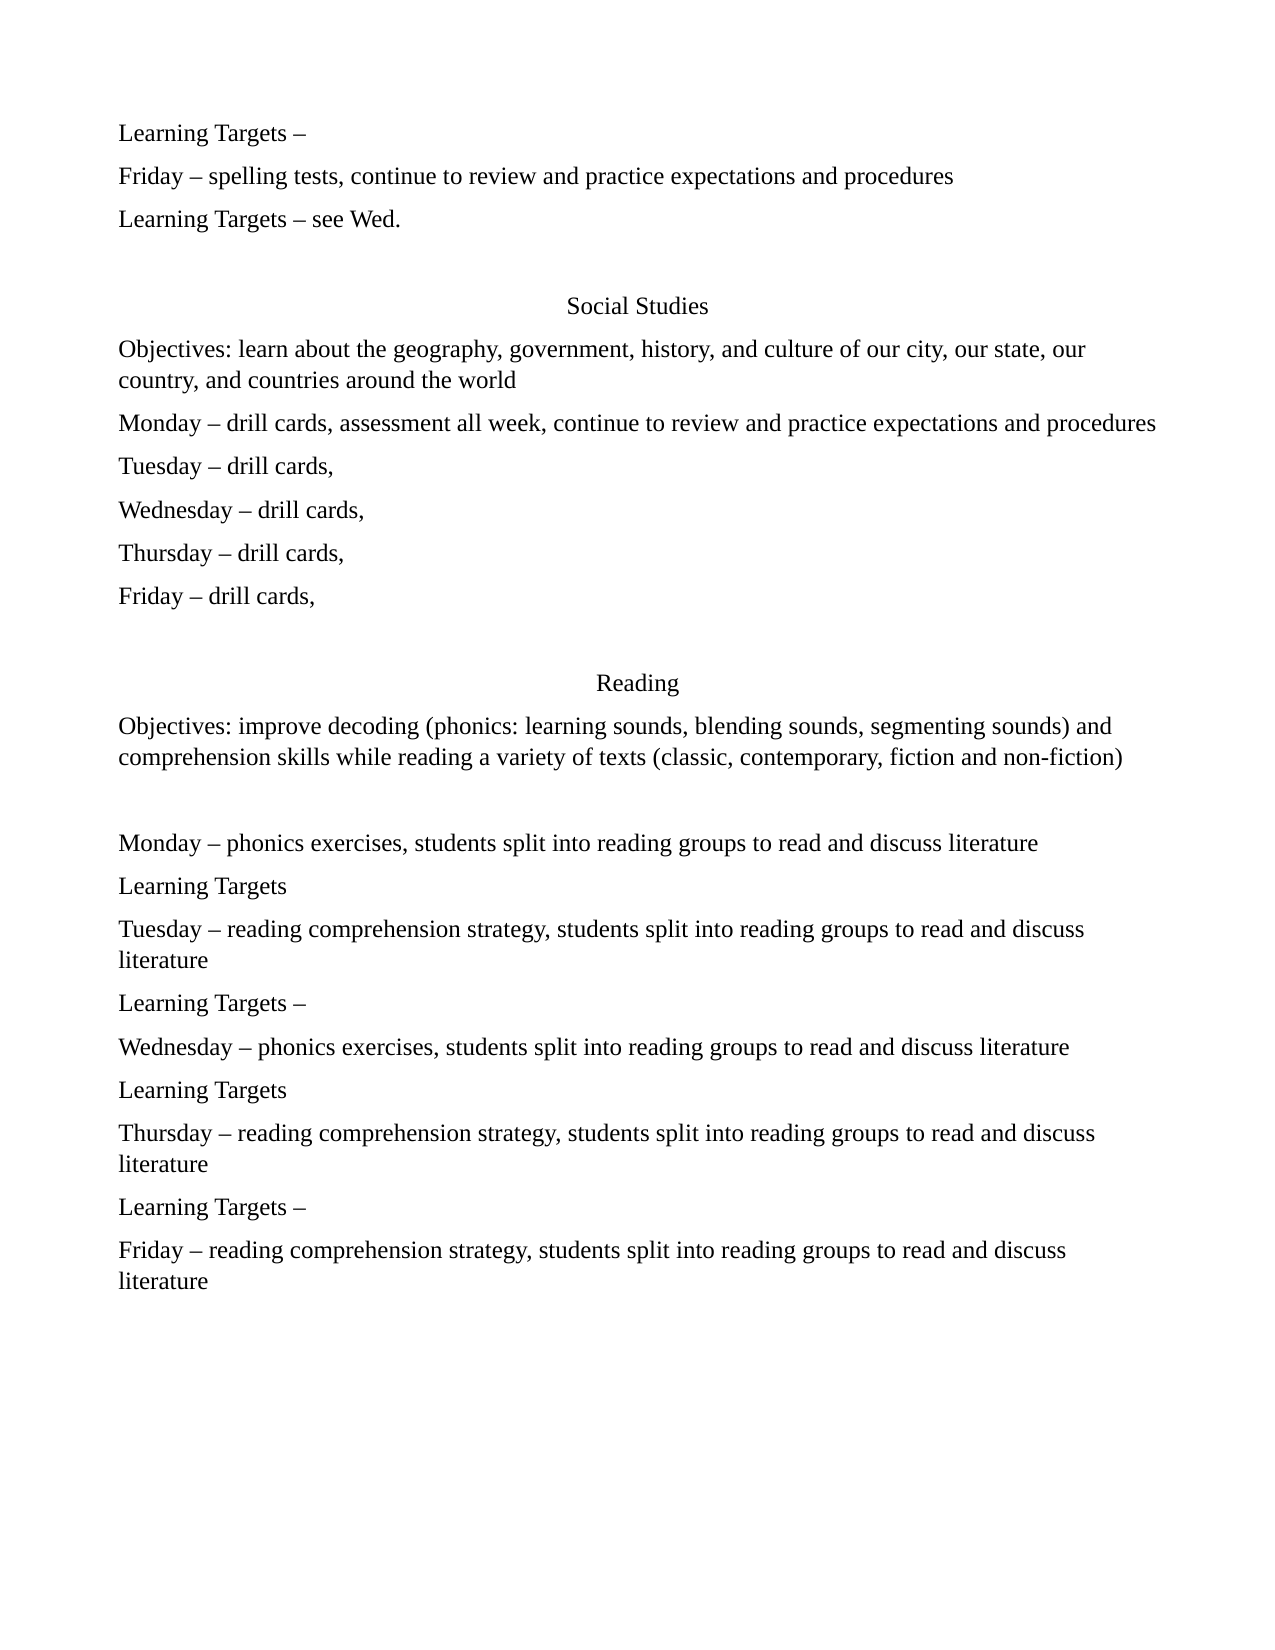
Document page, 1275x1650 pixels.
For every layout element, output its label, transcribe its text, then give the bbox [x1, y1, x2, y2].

text Monday – drill cards, assessment all week, continue to review and practice expectations and procedures [118, 408, 1157, 437]
text Friday – reading comprehension strategy, students split into reading groups to read and discuss literature [118, 1235, 1157, 1295]
text Thursday – drill cards, [118, 538, 1157, 567]
text Wednesday – drill cards, [118, 495, 1157, 523]
text Reading [118, 668, 1157, 696]
text Tuesday – drill cards, [118, 451, 1157, 480]
text Friday – drill cards, [118, 581, 1157, 610]
text Tuesday – reading comprehension strategy, students split into reading groups to read and discuss literature [118, 914, 1157, 974]
text Monday – phonics exercises, students split into reading groups to read and discuss literature [118, 828, 1157, 857]
text Learning Targets – [118, 118, 1157, 147]
text Thursday – reading comprehension strategy, students split into reading groups to read and discuss literature [118, 1118, 1157, 1178]
text Learning Targets – [118, 1192, 1157, 1221]
text Learning Targets [118, 871, 1157, 900]
text Objectives: learn about the geography, government, history, and culture of our city, our state, our country, and countries around the world [118, 334, 1157, 394]
text Learning Targets – see Wed. [118, 204, 1157, 233]
text Friday – spelling tests, continue to review and practice expectations and procedures [118, 161, 1157, 190]
text Social Studies [118, 291, 1157, 320]
text Wednesday – phonics exercises, students split into reading groups to read and discuss literature [118, 1032, 1157, 1060]
text Objectives: improve decoding (phonics: learning sounds, blending sounds, segmenting sounds) and comprehension skills while reading a variety of texts (classic, contemporary, fiction and non-fiction) [118, 711, 1157, 770]
text Learning Targets – [118, 988, 1157, 1017]
text Learning Targets [118, 1075, 1157, 1104]
